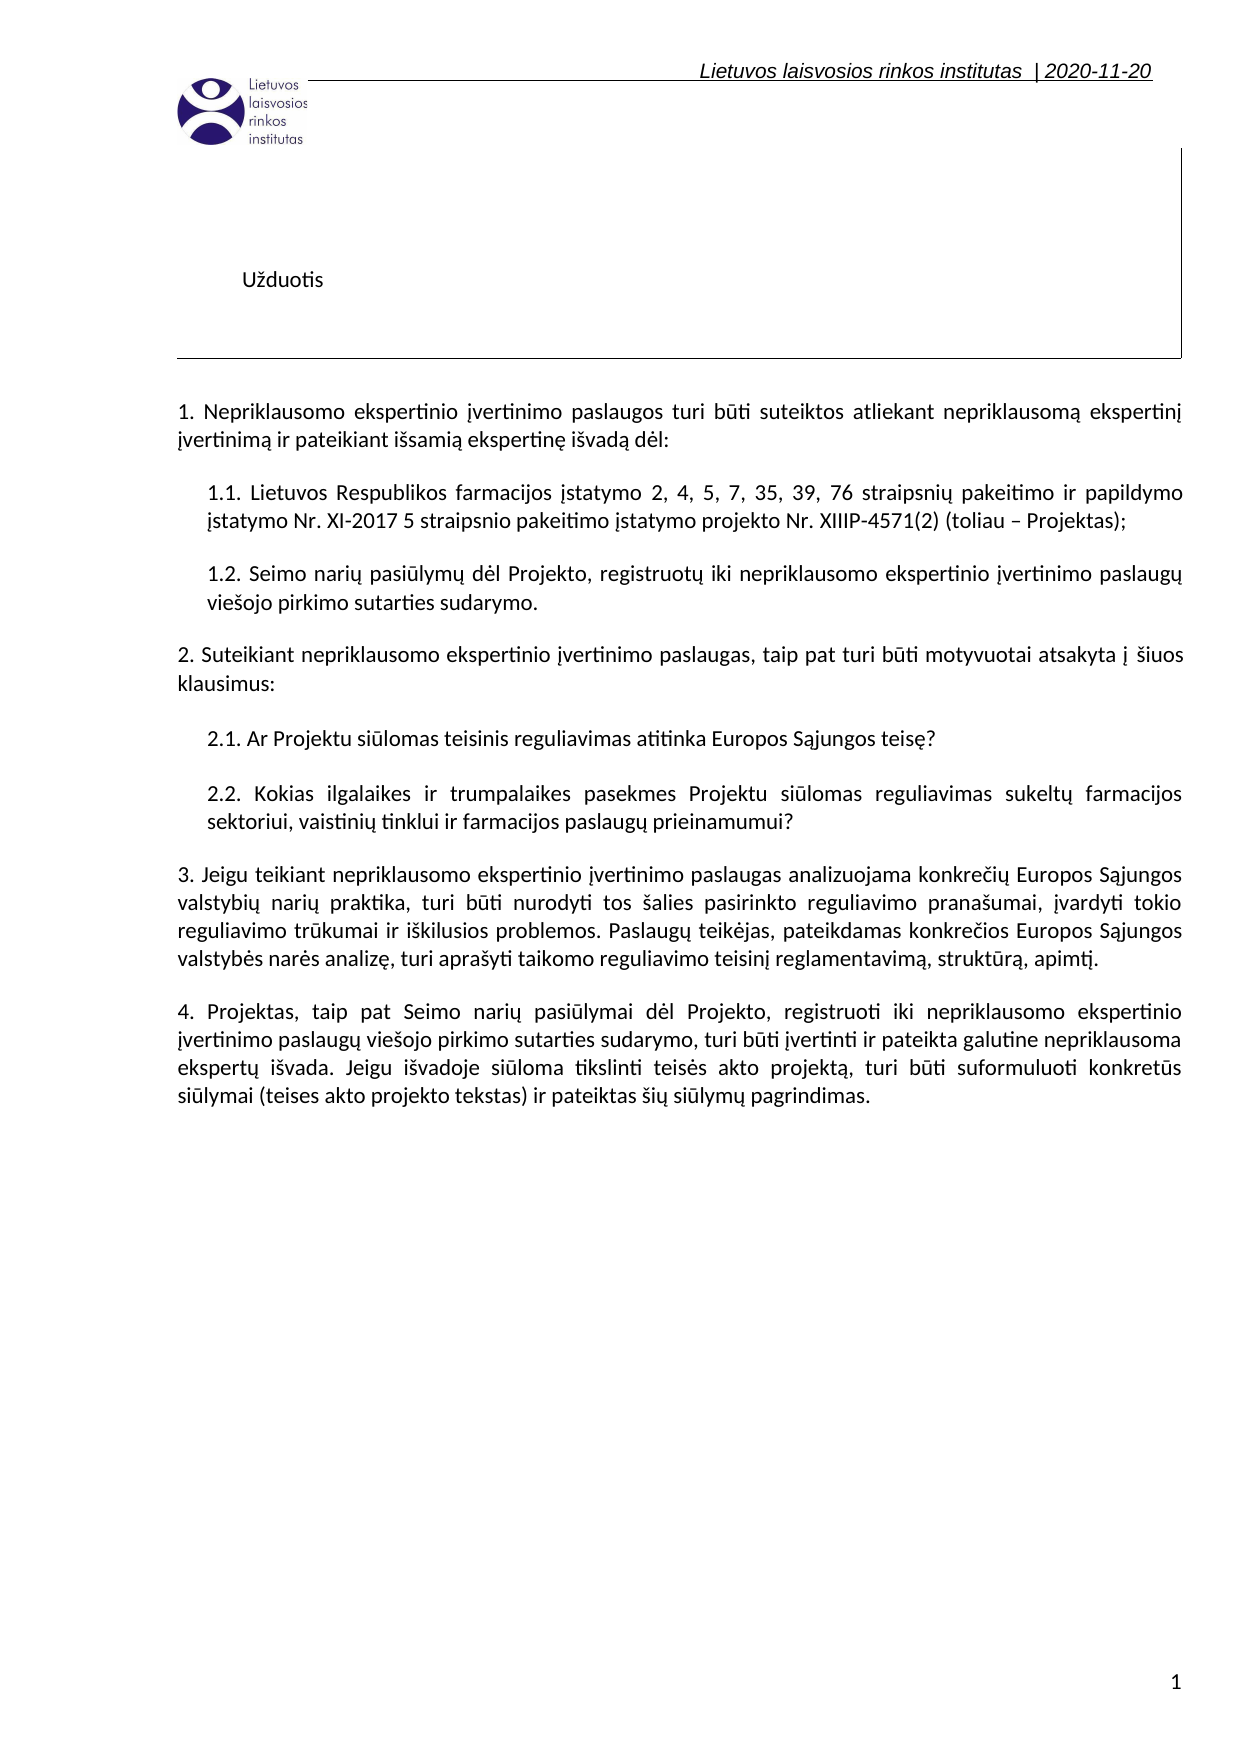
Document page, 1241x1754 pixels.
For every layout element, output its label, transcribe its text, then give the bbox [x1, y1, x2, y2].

text 4. Projektas, taip pat Seimo narių pasiūlymai dėl Projekto, registruoti iki nepriklausomo ekspertinio įvertinimo paslaugų viešojo pirkimo sutarties sudarymo, turi būti įvertinti ir pateikta galutine nepriklausoma ekspertų išvada. Jeigu išvadoje siūloma tikslinti teisės akto projektą, turi būti suformuluoti konkretūs siūlymai (teises akto projekto tekstas) ir pateiktas šių siūlymų pagrindimas. [177, 997, 1184, 1109]
text 2.2. Kokias ilgalaikes ir trumpalaikes pasekmes Projektu siūlomas reguliavimas sukeltų farmacijos sektoriui, vaistinių tinklui ir farmacijos paslaugų prieinamumui? [207, 779, 1184, 835]
text 2. Suteikiant nepriklausomo ekspertinio įvertinimo paslaugas, taip pat turi būti motyvuotai atsakyta į šiuos klausimus: [177, 641, 1184, 697]
text 3. Jeigu teikiant nepriklausomo ekspertinio įvertinimo paslaugas analizuojama konkrečių Europos Sąjungos valstybių narių praktika, turi būti nurodyti tos šalies pasirinkto reguliavimo pranašumai, įvardyti tokio reguliavimo trūkumai ir iškilusios problemos. Paslaugų teikėjas, pateikdamas konkrečios Europos Sąjungos valstybės narės analizę, turi aprašyti taikomo reguliavimo teisinį reglamentavimą, struktūrą, apimtį. [177, 860, 1184, 972]
text Užduotis [177, 201, 1181, 358]
text 1.2. Seimo narių pasiūlymų dėl Projekto, registruotų iki nepriklausomo ekspertinio įvertinimo paslaugų viešojo pirkimo sutarties sudarymo. [207, 559, 1184, 616]
text 1.1. Lietuvos Respublikos farmacijos įstatymo 2, 4, 5, 7, 35, 39, 76 straipsnių pakeitimo ir papildymo įstatymo Nr. XI-2017 5 straipsnio pakeitimo įstatymo projekto Nr. XIIIP-4571(2) (toliau – Projektas); [207, 478, 1184, 534]
text 2.1. Ar Projektu siūlomas teisinis reguliavimas atitinka Europos Sąjungos teisę? [207, 724, 1184, 752]
text 1. Nepriklausomo ekspertinio įvertinimo paslaugos turi būti suteiktos atliekant nepriklausomą ekspertinį įvertinimą ir pateikiant išsamią ekspertinę išvadą dėl: [177, 397, 1184, 453]
